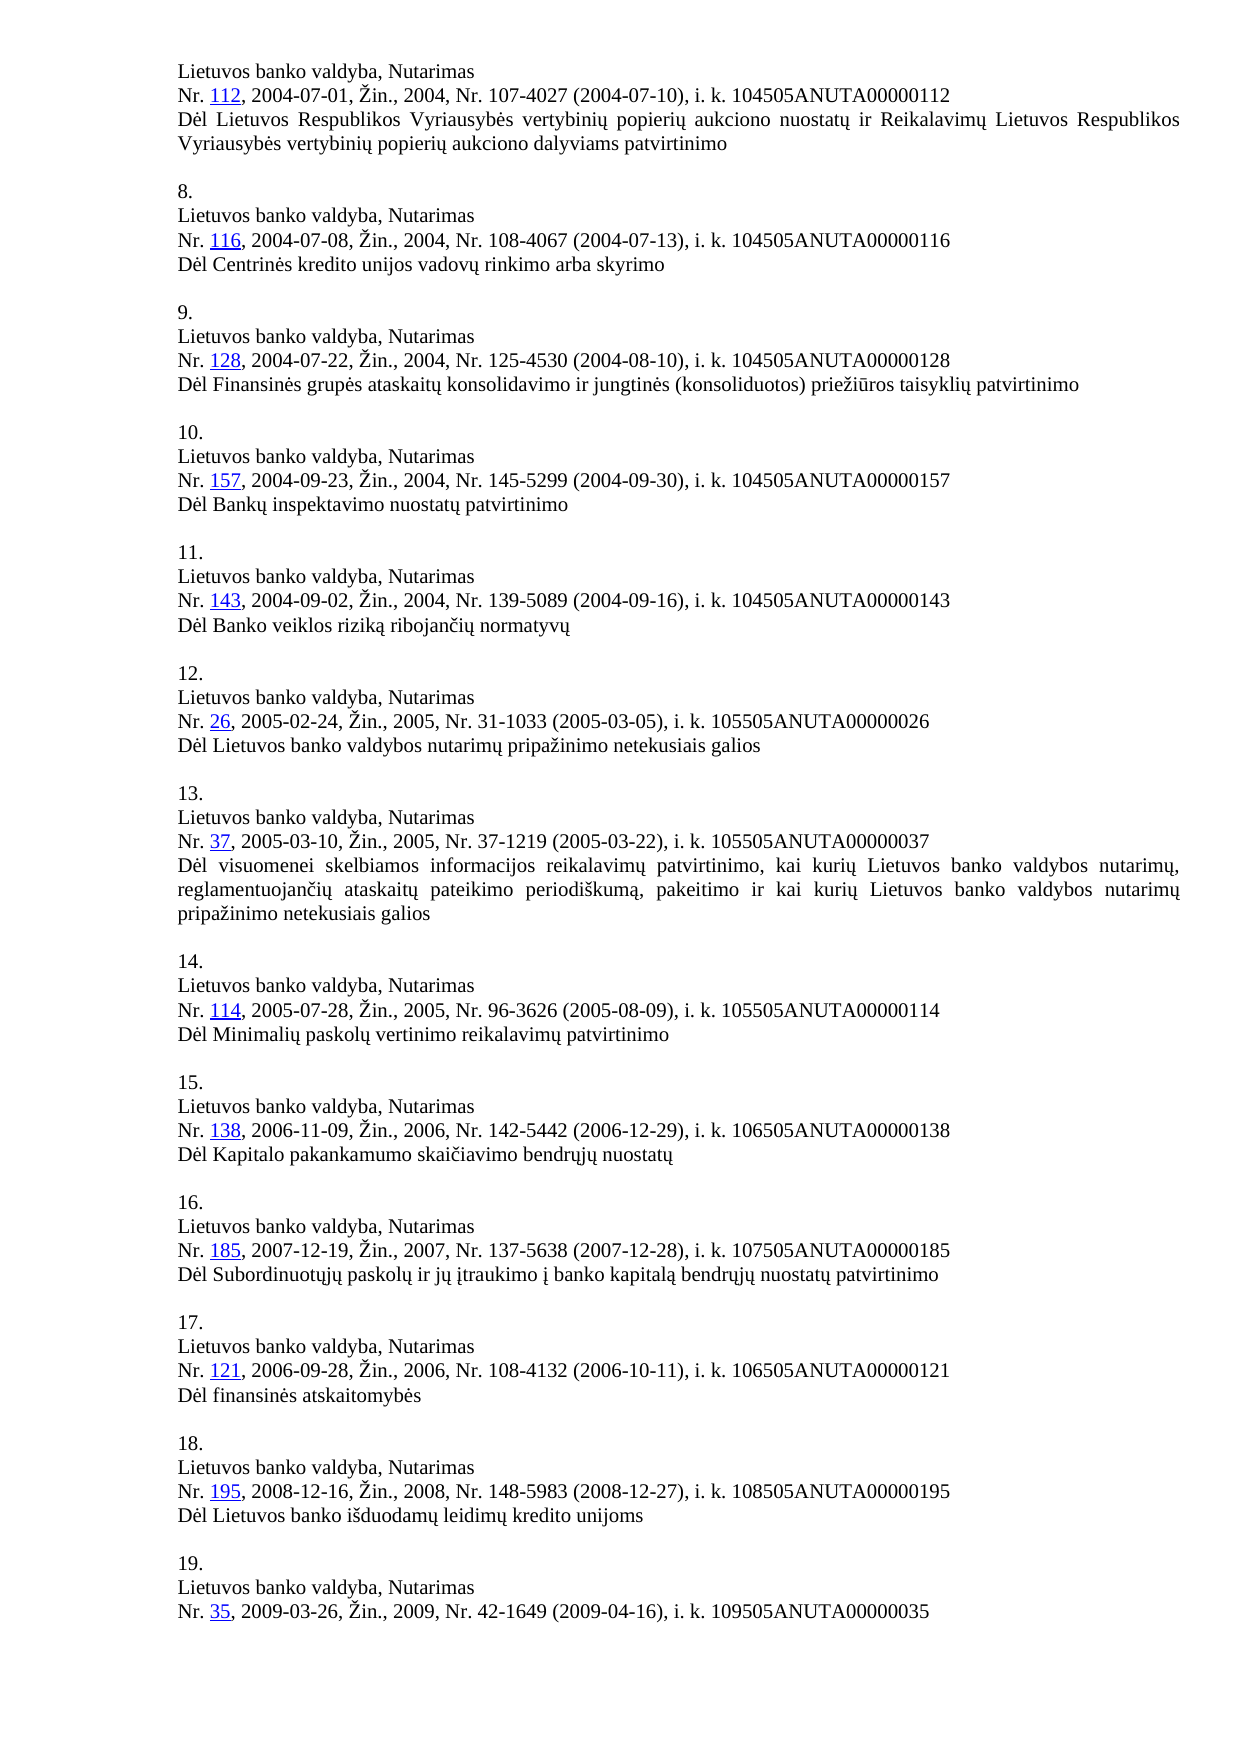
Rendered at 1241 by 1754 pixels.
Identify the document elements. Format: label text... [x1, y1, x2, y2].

text Nr. 26, 2005-02-24, Žin., 2005, Nr. 31-1033 (2005-03-05), i. k. 105505ANUTA00000026 [177, 709, 1181, 733]
text Lietuvos banko valdyba, Nutarimas [177, 203, 1181, 227]
text Dėl Minimalių paskolų vertinimo reikalavimų patvirtinimo [177, 1022, 1181, 1046]
text 15. [177, 1070, 1181, 1094]
text Lietuvos banko valdyba, Nutarimas [177, 324, 1181, 348]
text Nr. 114, 2005-07-28, Žin., 2005, Nr. 96-3626 (2005-08-09), i. k. 105505ANUTA00000114 [177, 997, 1181, 1022]
text 10. [177, 420, 1181, 444]
text 9. [177, 300, 1181, 324]
text Nr. 121, 2006-09-28, Žin., 2006, Nr. 108-4132 (2006-10-11), i. k. 106505ANUTA00000121 [177, 1358, 1181, 1382]
text Nr. 35, 2009-03-26, Žin., 2009, Nr. 42-1649 (2009-04-16), i. k. 109505ANUTA00000035 [177, 1599, 1181, 1623]
text Dėl Finansinės grupės ataskaitų konsolidavimo ir jungtinės (konsoliduotos) priežiūros taisyklių patvirtinimo [177, 372, 1181, 396]
text Dėl Lietuvos banko išduodamų leidimų kredito unijoms [177, 1503, 1181, 1527]
text 19. [177, 1551, 1181, 1575]
text Dėl finansinės atskaitomybės [177, 1382, 1181, 1407]
text Nr. 143, 2004-09-02, Žin., 2004, Nr. 139-5089 (2004-09-16), i. k. 104505ANUTA00000143 [177, 588, 1181, 612]
text Lietuvos banko valdyba, Nutarimas [177, 685, 1181, 709]
text Dėl Subordinuotųjų paskolų ir jų įtraukimo į banko kapitalą bendrųjų nuostatų patvirtinimo [177, 1262, 1181, 1286]
text Lietuvos banko valdyba, Nutarimas [177, 1575, 1181, 1599]
text 17. [177, 1310, 1181, 1334]
text Lietuvos banko valdyba, Nutarimas [177, 1094, 1181, 1118]
text Dėl Bankų inspektavimo nuostatų patvirtinimo [177, 492, 1181, 516]
text Nr. 128, 2004-07-22, Žin., 2004, Nr. 125-4530 (2004-08-10), i. k. 104505ANUTA00000128 [177, 348, 1181, 372]
text Dėl Centrinės kredito unijos vadovų rinkimo arba skyrimo [177, 252, 1181, 276]
text Dėl Banko veiklos riziką ribojančių normatyvų [177, 612, 1181, 637]
text Lietuvos banko valdyba, Nutarimas [177, 1334, 1181, 1358]
text Lietuvos banko valdyba, Nutarimas [177, 1455, 1181, 1479]
text Nr. 37, 2005-03-10, Žin., 2005, Nr. 37-1219 (2005-03-22), i. k. 105505ANUTA00000037 [177, 829, 1181, 853]
text Nr. 195, 2008-12-16, Žin., 2008, Nr. 148-5983 (2008-12-27), i. k. 108505ANUTA00000195 [177, 1479, 1181, 1503]
text 8. [177, 179, 1181, 203]
text Nr. 185, 2007-12-19, Žin., 2007, Nr. 137-5638 (2007-12-28), i. k. 107505ANUTA00000185 [177, 1238, 1181, 1262]
text Dėl Lietuvos Respublikos Vyriausybės vertybinių popierių aukciono nuostatų ir Reikalavimų Lietuvos Respublikos Vyriausybės vertybinių popierių aukciono dalyviams patvirtinimo [177, 107, 1181, 155]
text 18. [177, 1431, 1181, 1455]
text Lietuvos banko valdyba, Nutarimas [177, 805, 1181, 829]
text Dėl Kapitalo pakankamumo skaičiavimo bendrųjų nuostatų [177, 1142, 1181, 1166]
text Lietuvos banko valdyba, Nutarimas [177, 59, 1181, 83]
text Nr. 138, 2006-11-09, Žin., 2006, Nr. 142-5442 (2006-12-29), i. k. 106505ANUTA00000138 [177, 1118, 1181, 1142]
text Nr. 112, 2004-07-01, Žin., 2004, Nr. 107-4027 (2004-07-10), i. k. 104505ANUTA00000112 [177, 83, 1181, 107]
text Nr. 157, 2004-09-23, Žin., 2004, Nr. 145-5299 (2004-09-30), i. k. 104505ANUTA00000157 [177, 468, 1181, 492]
text Lietuvos banko valdyba, Nutarimas [177, 973, 1181, 997]
text 14. [177, 949, 1181, 973]
text Lietuvos banko valdyba, Nutarimas [177, 564, 1181, 588]
text Nr. 116, 2004-07-08, Žin., 2004, Nr. 108-4067 (2004-07-13), i. k. 104505ANUTA00000116 [177, 227, 1181, 252]
text Lietuvos banko valdyba, Nutarimas [177, 444, 1181, 468]
text 12. [177, 661, 1181, 685]
text 13. [177, 781, 1181, 805]
text 16. [177, 1190, 1181, 1214]
text Dėl Lietuvos banko valdybos nutarimų pripažinimo netekusiais galios [177, 733, 1181, 757]
text 11. [177, 540, 1181, 564]
text Lietuvos banko valdyba, Nutarimas [177, 1214, 1181, 1238]
text Dėl visuomenei skelbiamos informacijos reikalavimų patvirtinimo, kai kurių Lietuvos banko valdybos nutarimų, reglamentuojančių ataskaitų pateikimo periodiškumą, pakeitimo ir kai kurių Lietuvos banko valdybos nutarimų pripažinimo netekusiais galios [177, 853, 1181, 925]
